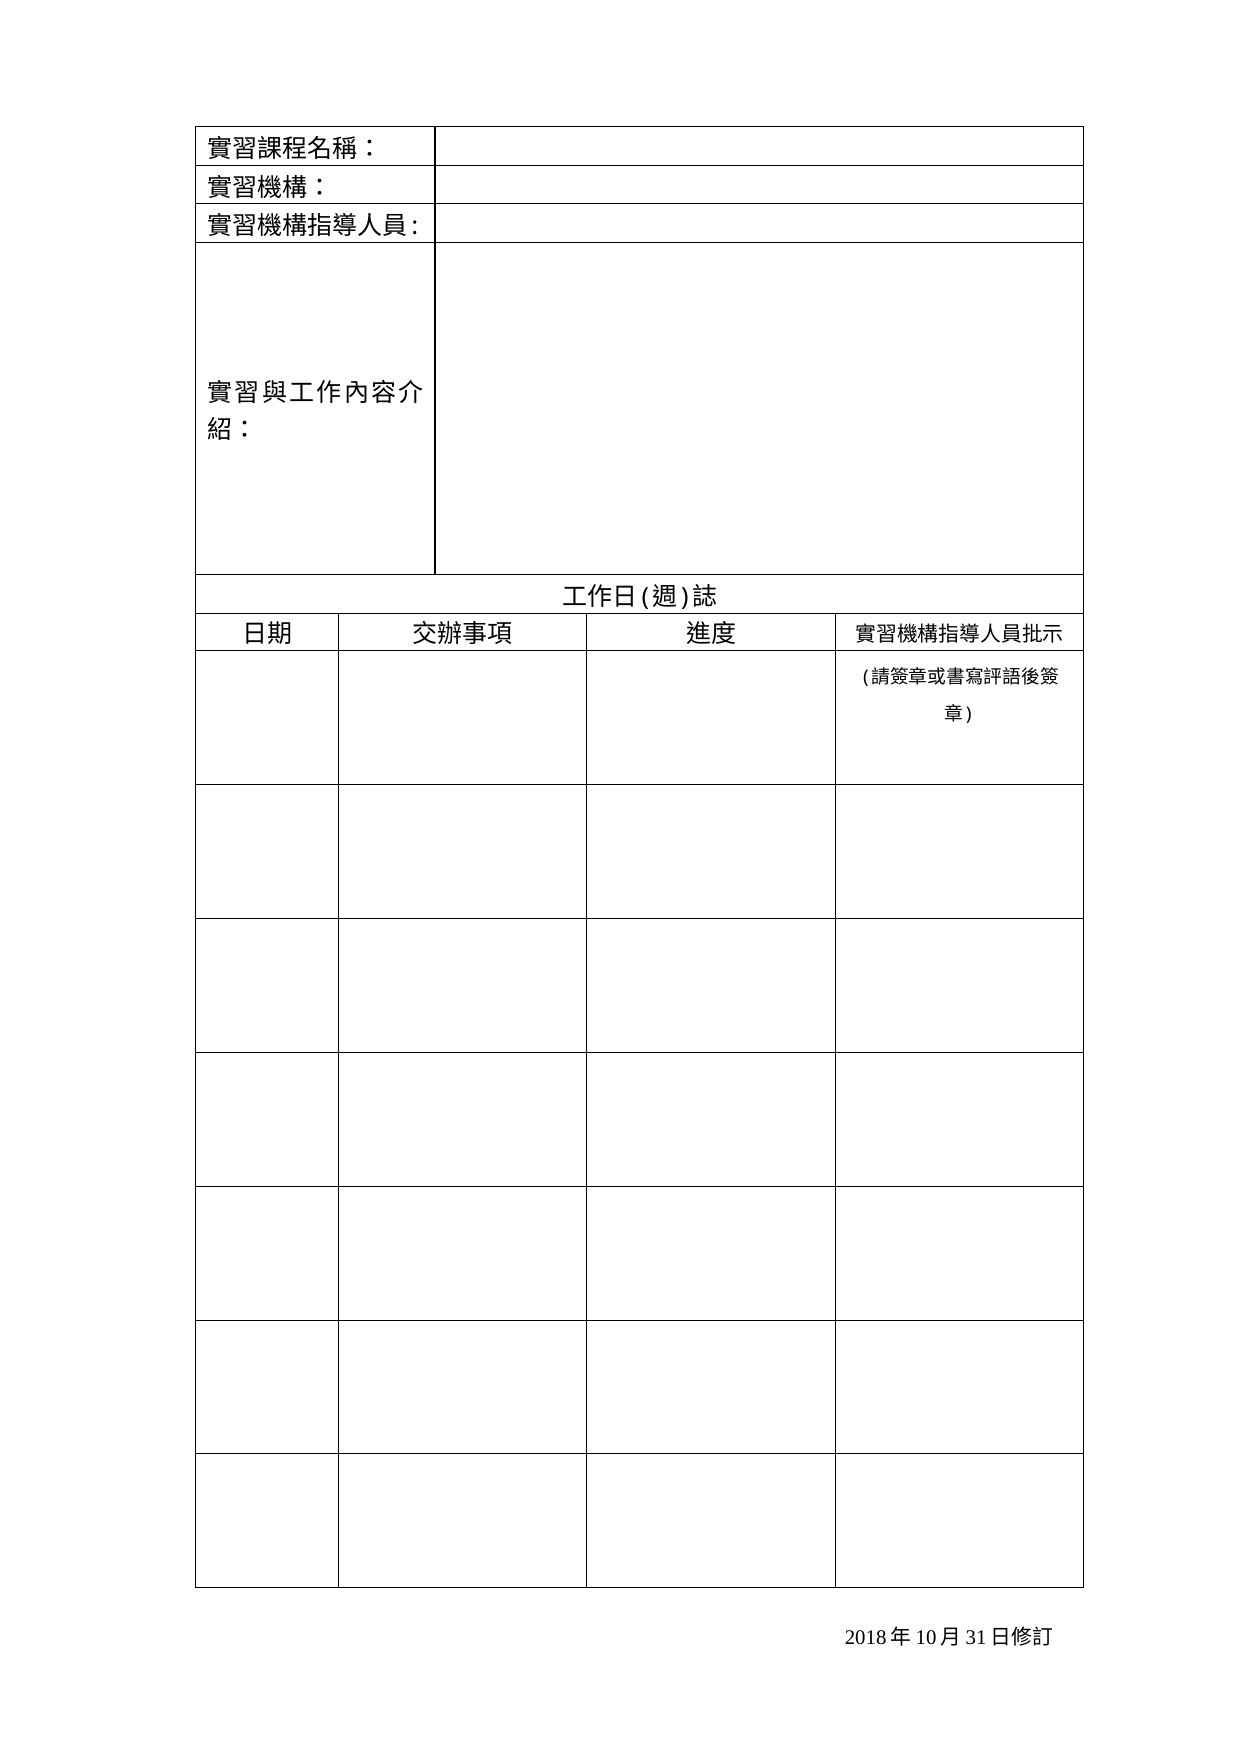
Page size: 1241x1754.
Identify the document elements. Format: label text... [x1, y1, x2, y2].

table_cell 實習機構指導人員批示 [836, 614, 1083, 650]
table_cell [436, 204, 1083, 242]
table_cell 實習機構指導人員: [196, 204, 434, 242]
table_cell 日期 [196, 614, 338, 650]
table_cell [436, 166, 1083, 203]
table_cell [836, 919, 1083, 1052]
table_cell [339, 1053, 586, 1186]
table_header 實習課程名稱： [196, 127, 434, 165]
table_cell [339, 919, 586, 1052]
table_cell [587, 919, 835, 1052]
table_cell [339, 1187, 586, 1319]
table_cell [196, 1053, 338, 1186]
table_cell [836, 785, 1083, 918]
table_cell [587, 1321, 835, 1453]
table_cell [196, 1187, 338, 1319]
table_cell [339, 1454, 586, 1587]
table_cell [339, 785, 586, 918]
table_cell 工作日(週)誌 [196, 575, 1083, 613]
table_cell [587, 651, 835, 784]
table_cell 實習機構： [196, 166, 434, 203]
table_cell [339, 1321, 586, 1453]
table_cell [436, 243, 1083, 574]
table_cell [196, 785, 338, 918]
table_cell 交辦事項 [339, 614, 586, 650]
table_cell [196, 1321, 338, 1453]
table_cell [836, 1053, 1083, 1186]
table_cell [587, 1053, 835, 1186]
table_cell [836, 1454, 1083, 1587]
table_cell [836, 1321, 1083, 1453]
table_cell 實習與工作內容介紹： [196, 243, 434, 574]
table_cell [196, 651, 338, 784]
table_cell [196, 1454, 338, 1587]
table_cell (請簽章或書寫評語後簽章) [836, 651, 1083, 784]
table_header [436, 127, 1083, 165]
table_cell 進度 [587, 614, 835, 650]
table_cell [339, 651, 586, 784]
table_cell [836, 1187, 1083, 1319]
table_cell [587, 785, 835, 918]
table_cell [587, 1187, 835, 1319]
table_cell [587, 1454, 835, 1587]
table_cell [196, 919, 338, 1052]
